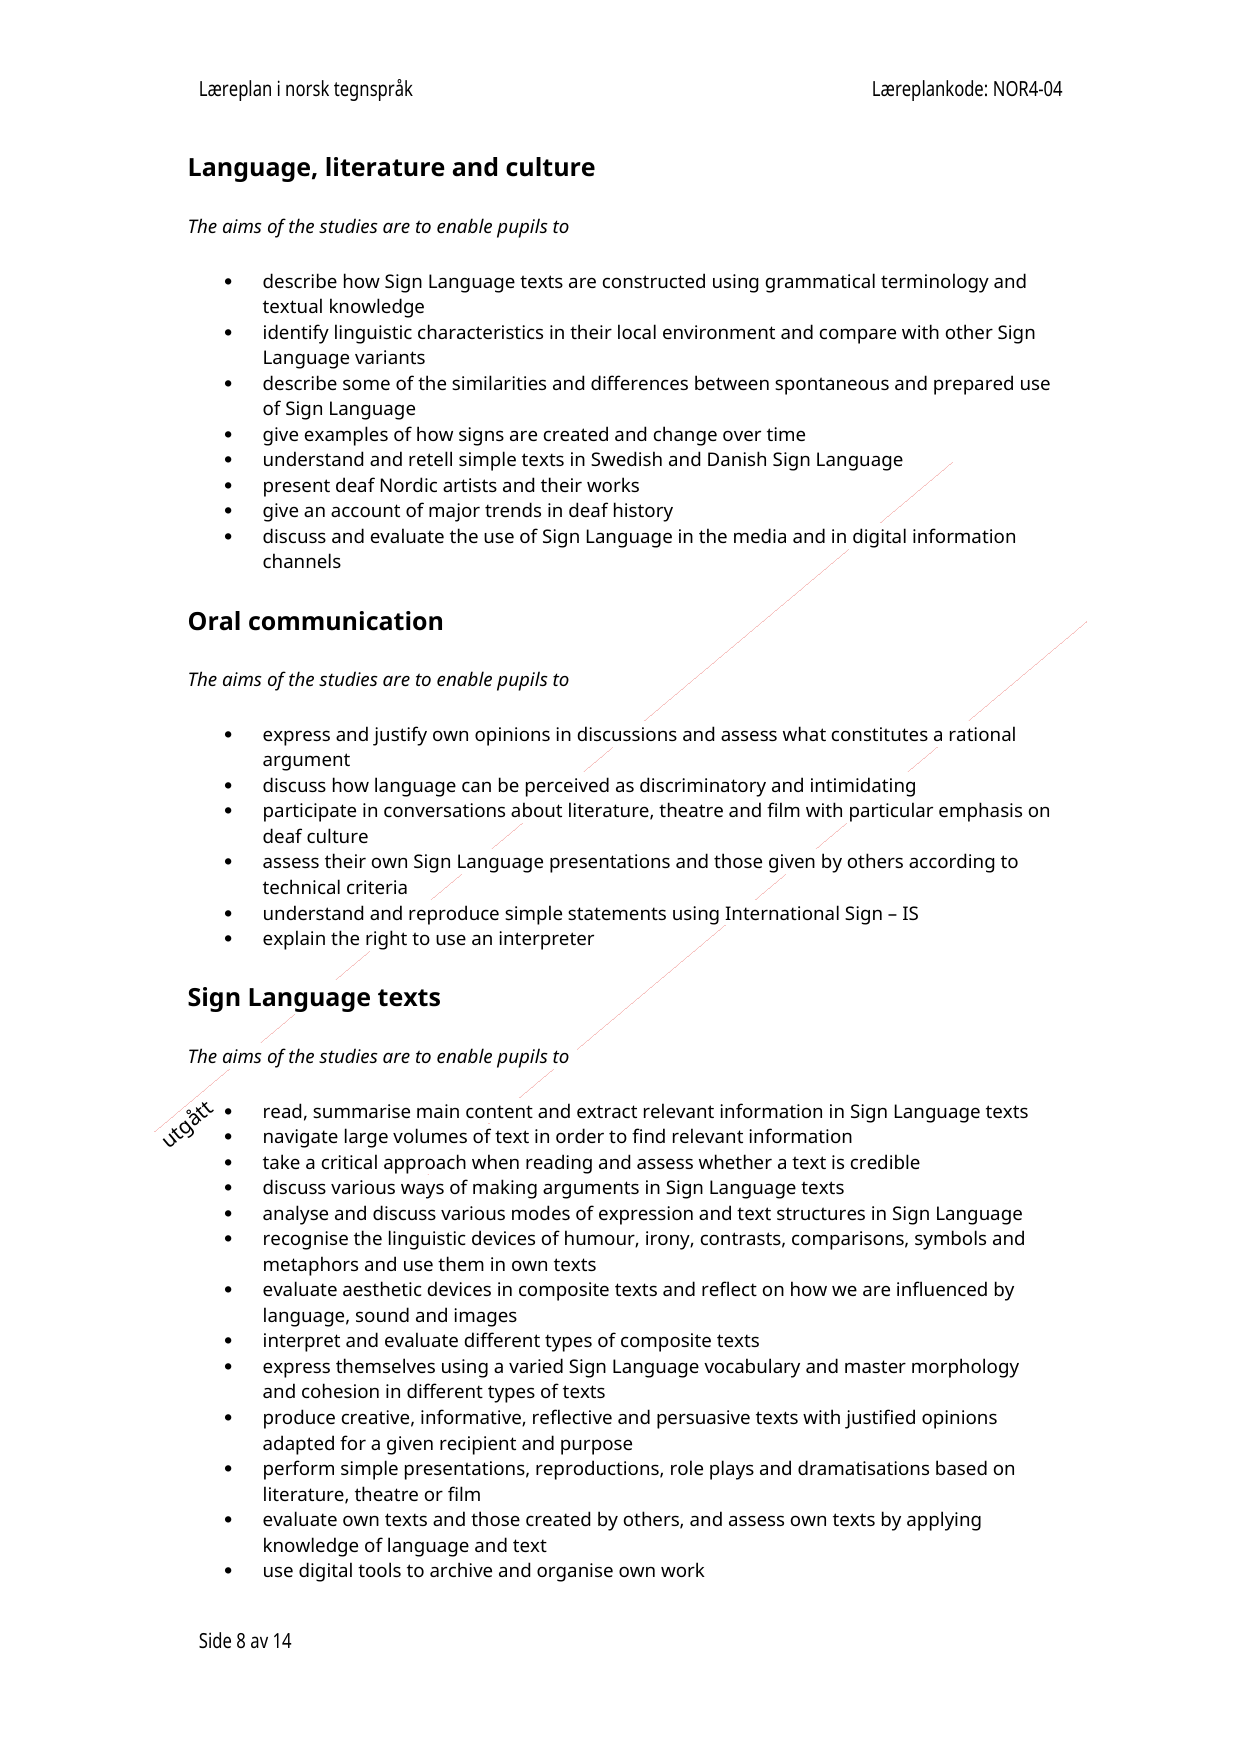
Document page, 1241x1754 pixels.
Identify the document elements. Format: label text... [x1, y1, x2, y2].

list produce creative, informative, reflective and persuasive texts with justified opinions adapted for a given recipient and purpose [633, 1404, 1053, 1455]
list describe how Sign Language texts are constructed using grammatical terminology and textual knowledge [225, 268, 1053, 319]
text The aims of the studies are to enable pupils to [1004, 667, 1053, 692]
list discuss various ways of making arguments in Sign Language texts [225, 1174, 427, 1200]
text The aims of the studies are to enable pupils to [577, 667, 707, 692]
list identify linguistic characteristics in their local environment and compare with other Sign Language variants [225, 319, 1053, 370]
list evaluate own texts and those created by others, and assess own texts by applying knowledge of language and text [547, 1506, 1053, 1557]
list give examples of how signs are created and change over time [806, 421, 1053, 447]
list discuss and evaluate the use of Sign Language in the media and in digital information channels [341, 549, 847, 574]
list explain the right to use an interpreter [696, 925, 1053, 951]
list describe some of the similarities and differences between spontaneous and prepared use of Sign Language [416, 370, 1053, 421]
list interpret and evaluate different types of composite texts [760, 1328, 1053, 1353]
list understand and retell simple texts in Swedish and Danish Sign Language [904, 447, 1053, 472]
list present deaf Nordic artists and their works [640, 472, 939, 498]
text The aims of the studies are to enable pupils to [680, 667, 1031, 692]
list explain the right to use an interpreter [595, 925, 723, 951]
list discuss various ways of making arguments in Sign Language texts [429, 1174, 1053, 1200]
list discuss how language can be perceived as discriminatory and intimidating [917, 772, 1053, 798]
subtitle Oral communication [746, 603, 1053, 637]
text The aims of the studies are to enable pupils to [577, 213, 1053, 239]
list assess their own Sign Language presentations and those given by others according to technical criteria [757, 849, 1053, 900]
subtitle Sign Language texts [621, 980, 1053, 1014]
list participate in conversations about literature, theatre and film with particular emphasis on deaf culture [817, 798, 1053, 849]
list express themselves using a varied Sign Language vocabulary and master morphology and cohesion in different types of texts [606, 1353, 1053, 1404]
list present deaf Nordic artists and their works [225, 472, 263, 498]
text The aims of the studies are to enable pupils to [577, 1043, 1053, 1069]
list use digital tools to archive and organise own work [225, 1557, 1053, 1583]
list take a critical approach when reading and assess whether a text is credible [921, 1149, 1053, 1174]
list express and justify own opinions in discussions and assess what constitutes a rational argument [350, 747, 611, 772]
list explain the right to use an interpreter [225, 925, 263, 951]
list participate in conversations about literature, theatre and film with particular emphasis on deaf culture [493, 823, 845, 849]
list perform simple presentations, reproductions, role plays and dramatisations based on literature, theatre or film [481, 1455, 1053, 1506]
subtitle Sign Language texts [441, 980, 658, 1014]
list understand and reproduce simple statements using International Sign – IS [919, 900, 1053, 925]
subtitle Language, literature and culture [596, 150, 1053, 184]
list discuss and evaluate the use of Sign Language in the media and in digital information channels [225, 523, 263, 574]
list recognise the linguistic devices of humour, irony, contrasts, comparisons, symbols and metaphors and use them in own texts [597, 1226, 1053, 1277]
list express and justify own opinions in discussions and assess what constitutes a rational argument [909, 721, 1053, 772]
list express and justify own opinions in discussions and assess what constitutes a rational argument [585, 747, 935, 772]
list present deaf Nordic artists and their works [911, 472, 1053, 498]
list evaluate aesthetic devices in composite texts and reflect on how we are influenced by language, sound and images [517, 1277, 1053, 1328]
subtitle Oral communication [444, 603, 783, 637]
list navigate large volumes of text in order to find relevant information [225, 1123, 487, 1149]
list give an account of major trends in deaf history [673, 498, 908, 523]
list participate in conversations about literature, theatre and film with particular emphasis on deaf culture [368, 823, 521, 849]
list express and justify own opinions in discussions and assess what constitutes a rational argument [225, 721, 263, 772]
list discuss and evaluate the use of Sign Language in the media and in digital information channels [821, 523, 1053, 574]
list navigate large volumes of text in order to find relevant information [490, 1123, 1053, 1149]
list assess their own Sign Language presentations and those given by others according to technical criteria [432, 874, 784, 900]
list give an account of major trends in deaf history [225, 498, 263, 523]
list give an account of major trends in deaf history [882, 498, 1053, 523]
